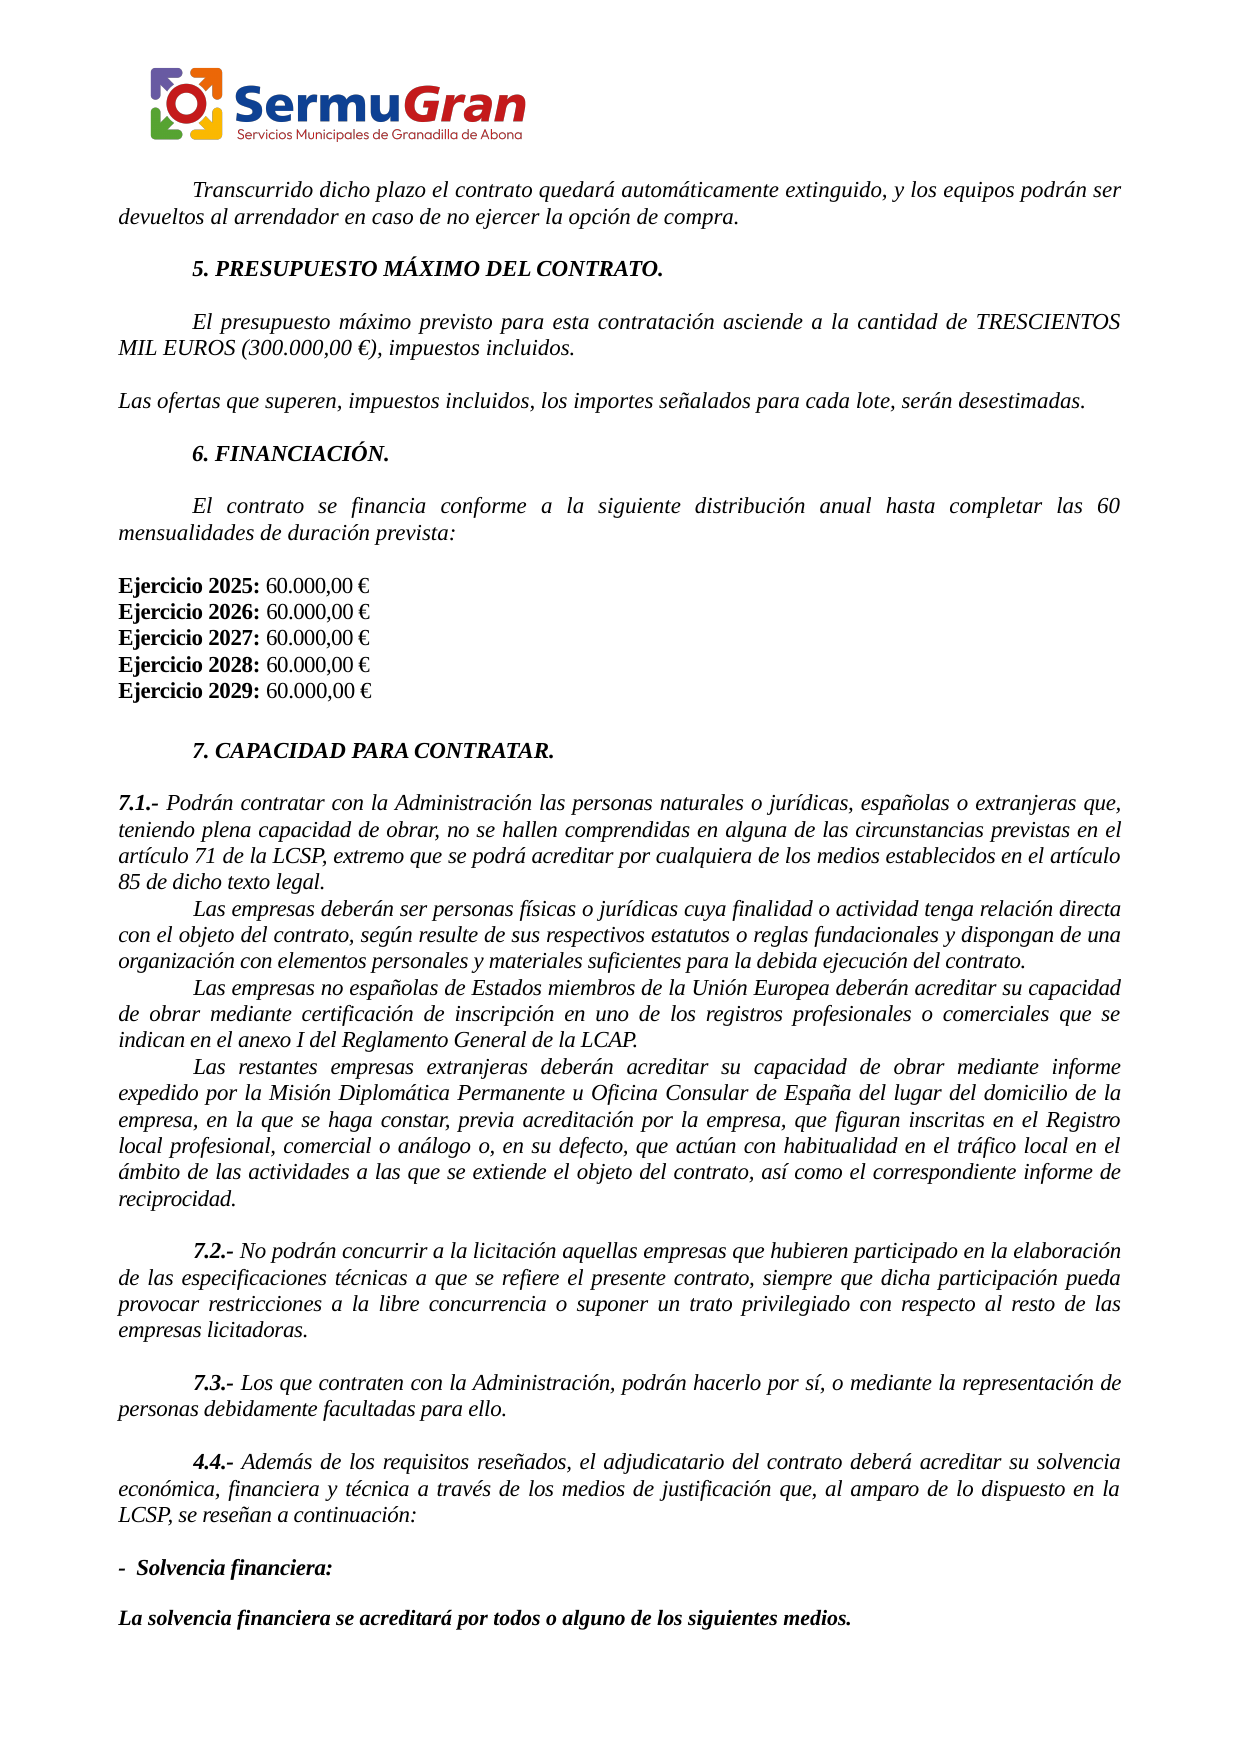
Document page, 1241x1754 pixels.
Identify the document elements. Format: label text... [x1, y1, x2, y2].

list 7.2.- No podrán concurrir a la licitación aquellas empresas que hubieren participado en la elaboración de las especificaciones técnicas a que se refiere el presente contrato, siempre que dicha participación pueda provocar restricciones a la libre concurrencia o suponer un trato privilegiado con respecto al resto de las empresas licitadoras. [118, 1237, 1122, 1343]
list Ejercicio 2027: 60.000,00 € [118, 624, 1122, 651]
list Las restantes empresas extranjeras deberán acreditar su capacidad de obrar mediante informe expedido por la Misión Diplomática Permanente u Oficina Consular de España del lugar del domicilio de la empresa, en la que se haga constar, previa acreditación por la empresa, que figuran inscritas en el Registro local profesional, comercial o análogo o, en su defecto, que actúan con habitualidad en el tráfico local en el ámbito de las actividades a las que se extiende el objeto del contrato, así como el correspondiente informe de reciprocidad. [118, 1053, 1122, 1211]
list Las empresas no españolas de Estados miembros de la Unión Europea deberán acreditar su capacidad de obrar mediante certificación de inscripción en uno de los registros profesionales o comerciales que se indican en el anexo I del Reglamento General de la LCAP. [118, 974, 1122, 1053]
list 7.1.- Podrán contratar con la Administración las personas naturales o jurídicas, españolas o extranjeras que, teniendo plena capacidad de obrar, no se hallen comprendidas en alguna de las circunstancias previstas en el artículo 71 de la LCSP, extremo que se podrá acreditar por cualquiera de los medios establecidos en el artículo 85 de dicho texto legal. [118, 789, 1122, 895]
list 7.3.- Los que contraten con la Administración, podrán hacerlo por sí, o mediante la representación de personas debidamente facultadas para ello. [118, 1369, 1122, 1422]
list Ejercicio 2025: 60.000,00 € [118, 572, 1122, 598]
list 7. CAPACIDAD PARA CONTRATAR. [118, 737, 1122, 763]
picture [133, 83, 543, 123]
list 6. FINANCIACIÓN. [118, 440, 1122, 466]
list Las ofertas que superen, impuestos incluidos, los importes señalados para cada lote, serán desestimadas. [118, 387, 1122, 413]
list El contrato se financia conforme a la siguiente distribución anual hasta completar las 60 mensualidades de duración prevista: [118, 493, 1122, 545]
list Transcurrido dicho plazo el contrato quedará automáticamente extinguido, y los equipos podrán ser devueltos al arrendador en caso de no ejercer la opción de compra. [118, 176, 1122, 229]
list 4.4.- Además de los requisitos reseñados, el adjudicatario del contrato deberá acreditar su solvencia económica, financiera y técnica a través de los medios de justificación que, al amparo de lo dispuesto en la LCSP, se reseñan a continuación: [118, 1448, 1122, 1527]
list La solvencia financiera se acreditará por todos o alguno de los siguientes medios. [24, 1605, 1122, 1630]
list El presupuesto máximo previsto para esta contratación asciende a la cantidad de TRESCIENTOS MIL EUROS (300.000,00 €), impuestos incluidos. [118, 308, 1122, 361]
list - Solvencia financiera: [24, 1554, 1122, 1580]
list Ejercicio 2029: 60.000,00 € [118, 677, 1124, 703]
list Ejercicio 2026: 60.000,00 € [118, 598, 1122, 624]
list Ejercicio 2028: 60.000,00 € [118, 651, 1122, 677]
list 5. PRESUPUESTO MÁXIMO DEL CONTRATO. [118, 255, 1122, 282]
list Las empresas deberán ser personas físicas o jurídicas cuya finalidad o actividad tenga relación directa con el objeto del contrato, según resulte de sus respectivos estatutos o reglas fundacionales y dispongan de una organización con elementos personales y materiales suficientes para la debida ejecución del contrato. [118, 895, 1122, 974]
